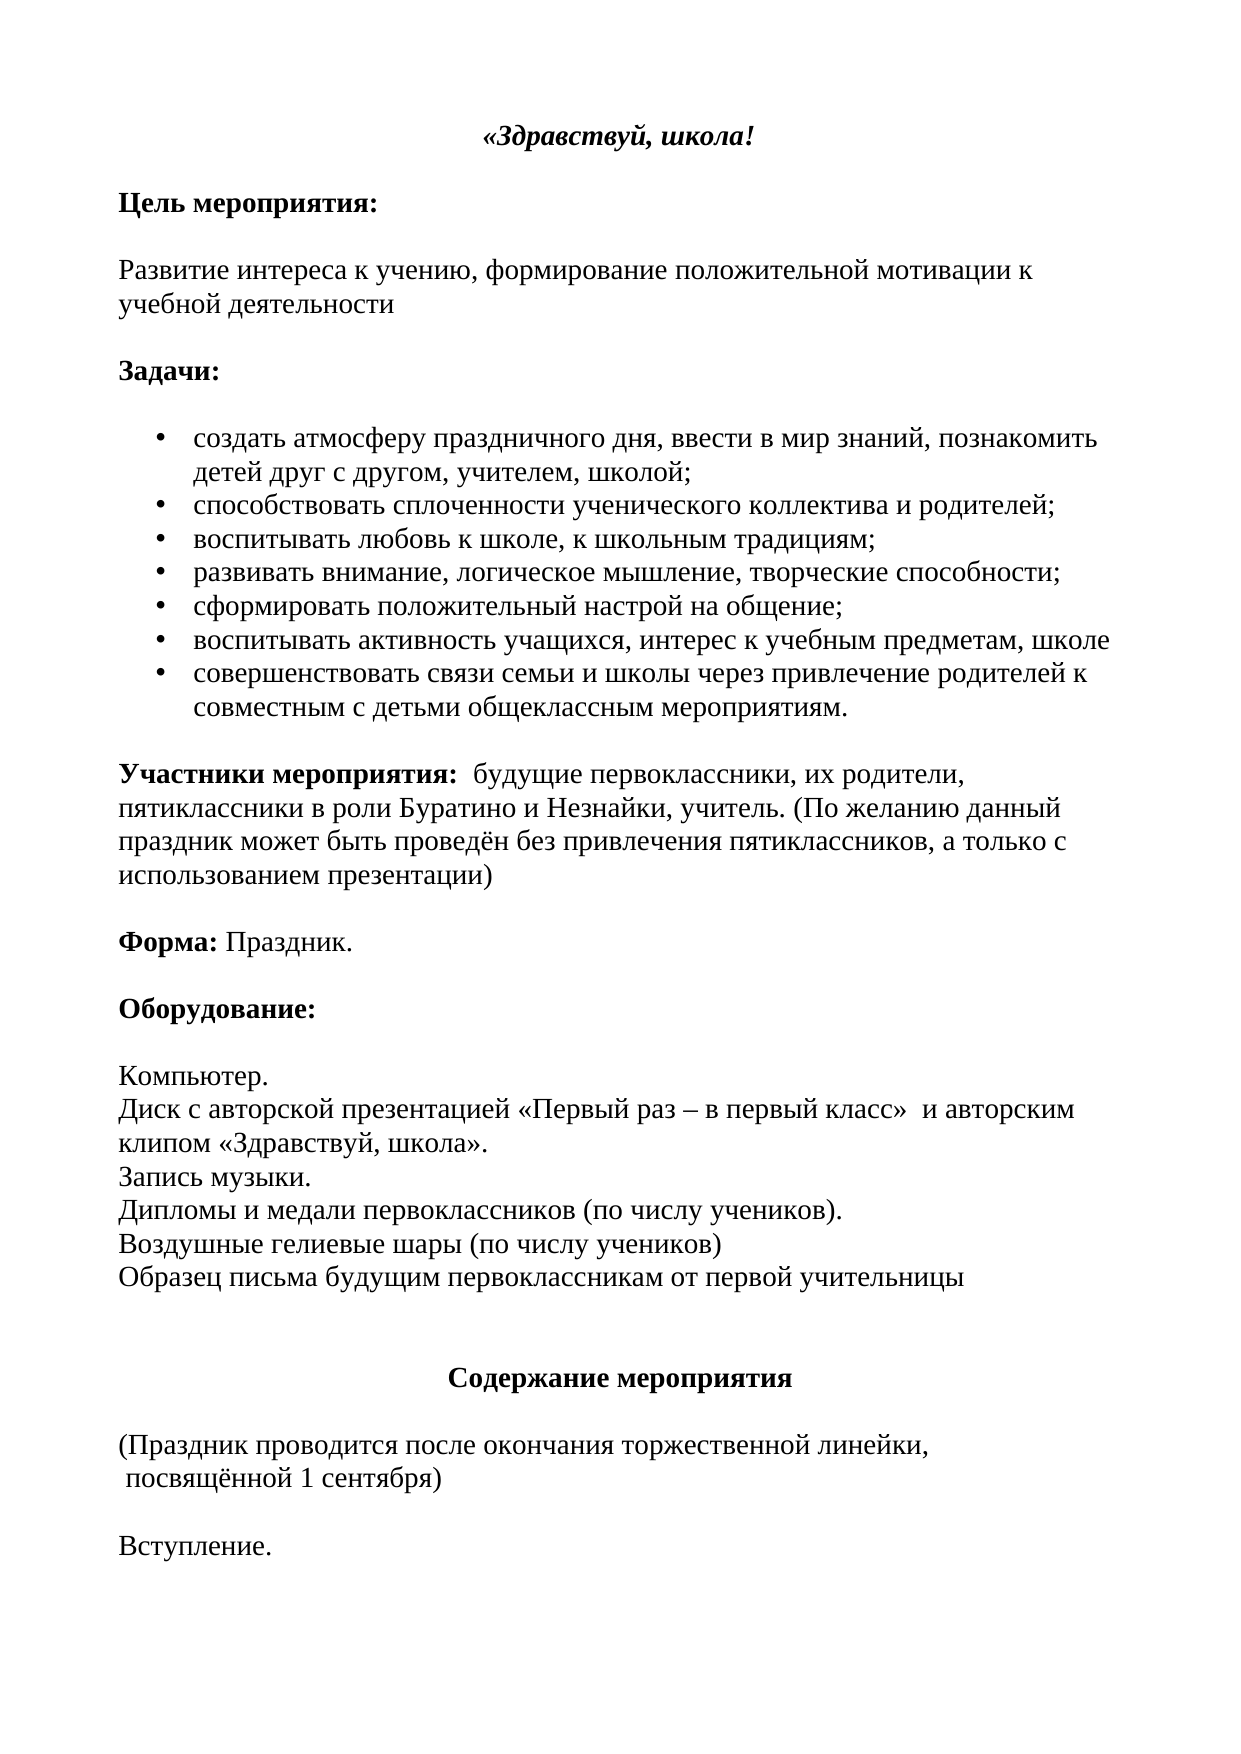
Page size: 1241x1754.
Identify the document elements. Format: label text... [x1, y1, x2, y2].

text Образец письма будущим первоклассникам от первой учительницы [118, 1259, 1122, 1293]
text (Праздник проводится после окончания торжественной линейки, [118, 1427, 1122, 1461]
list развивать внимание, логическое мышление, творческие способности; [156, 554, 1122, 588]
list воспитывать активность учащихся, интерес к учебным предметам, школе [156, 622, 1122, 655]
text Цель мероприятия: [118, 185, 1122, 219]
list создать атмосферу праздничного дня, ввести в мир знаний, познакомить детей друг с другом, учителем, школой; [156, 420, 1122, 487]
text Развитие интереса к учению, формирование положительной мотивации к учебной деятельности [118, 252, 1122, 319]
text Диск с авторской презентацией «Первый раз – в первый класс» и авторским клипом «Здравствуй, школа». [118, 1092, 1122, 1159]
text Компьютер. [118, 1058, 1122, 1092]
text Дипломы и медали первоклассников (по числу учеников). [118, 1192, 1122, 1226]
text посвящённой 1 сентября) [118, 1461, 1122, 1494]
list способствовать сплоченности ученического коллектива и родителей; [156, 487, 1122, 521]
text Воздушные гелиевые шары (по числу учеников) [118, 1226, 1122, 1259]
text Вступление. [118, 1528, 1122, 1561]
list воспитывать любовь к школе, к школьным традициям; [156, 521, 1122, 554]
text Задачи: [118, 353, 1122, 386]
text «Здравствуй, школа! [118, 118, 1122, 152]
text Оборудование: [118, 991, 1122, 1024]
text Участники мероприятия: будущие первоклассники, их родители, пятиклассники в роли Буратино и Незнайки, учитель. (По желанию данный праздник может быть проведён без привлечения пятиклассников, а только с использованием презентации) [118, 756, 1122, 890]
text Запись музыки. [118, 1159, 1122, 1192]
list сформировать положительный настрой на общение; [156, 588, 1122, 622]
text Содержание мероприятия [118, 1360, 1122, 1393]
list совершенствовать связи семьи и школы через привлечение родителей к совместным с детьми общеклассным мероприятиям. [156, 655, 1122, 723]
text Форма: Праздник. [118, 924, 1122, 957]
